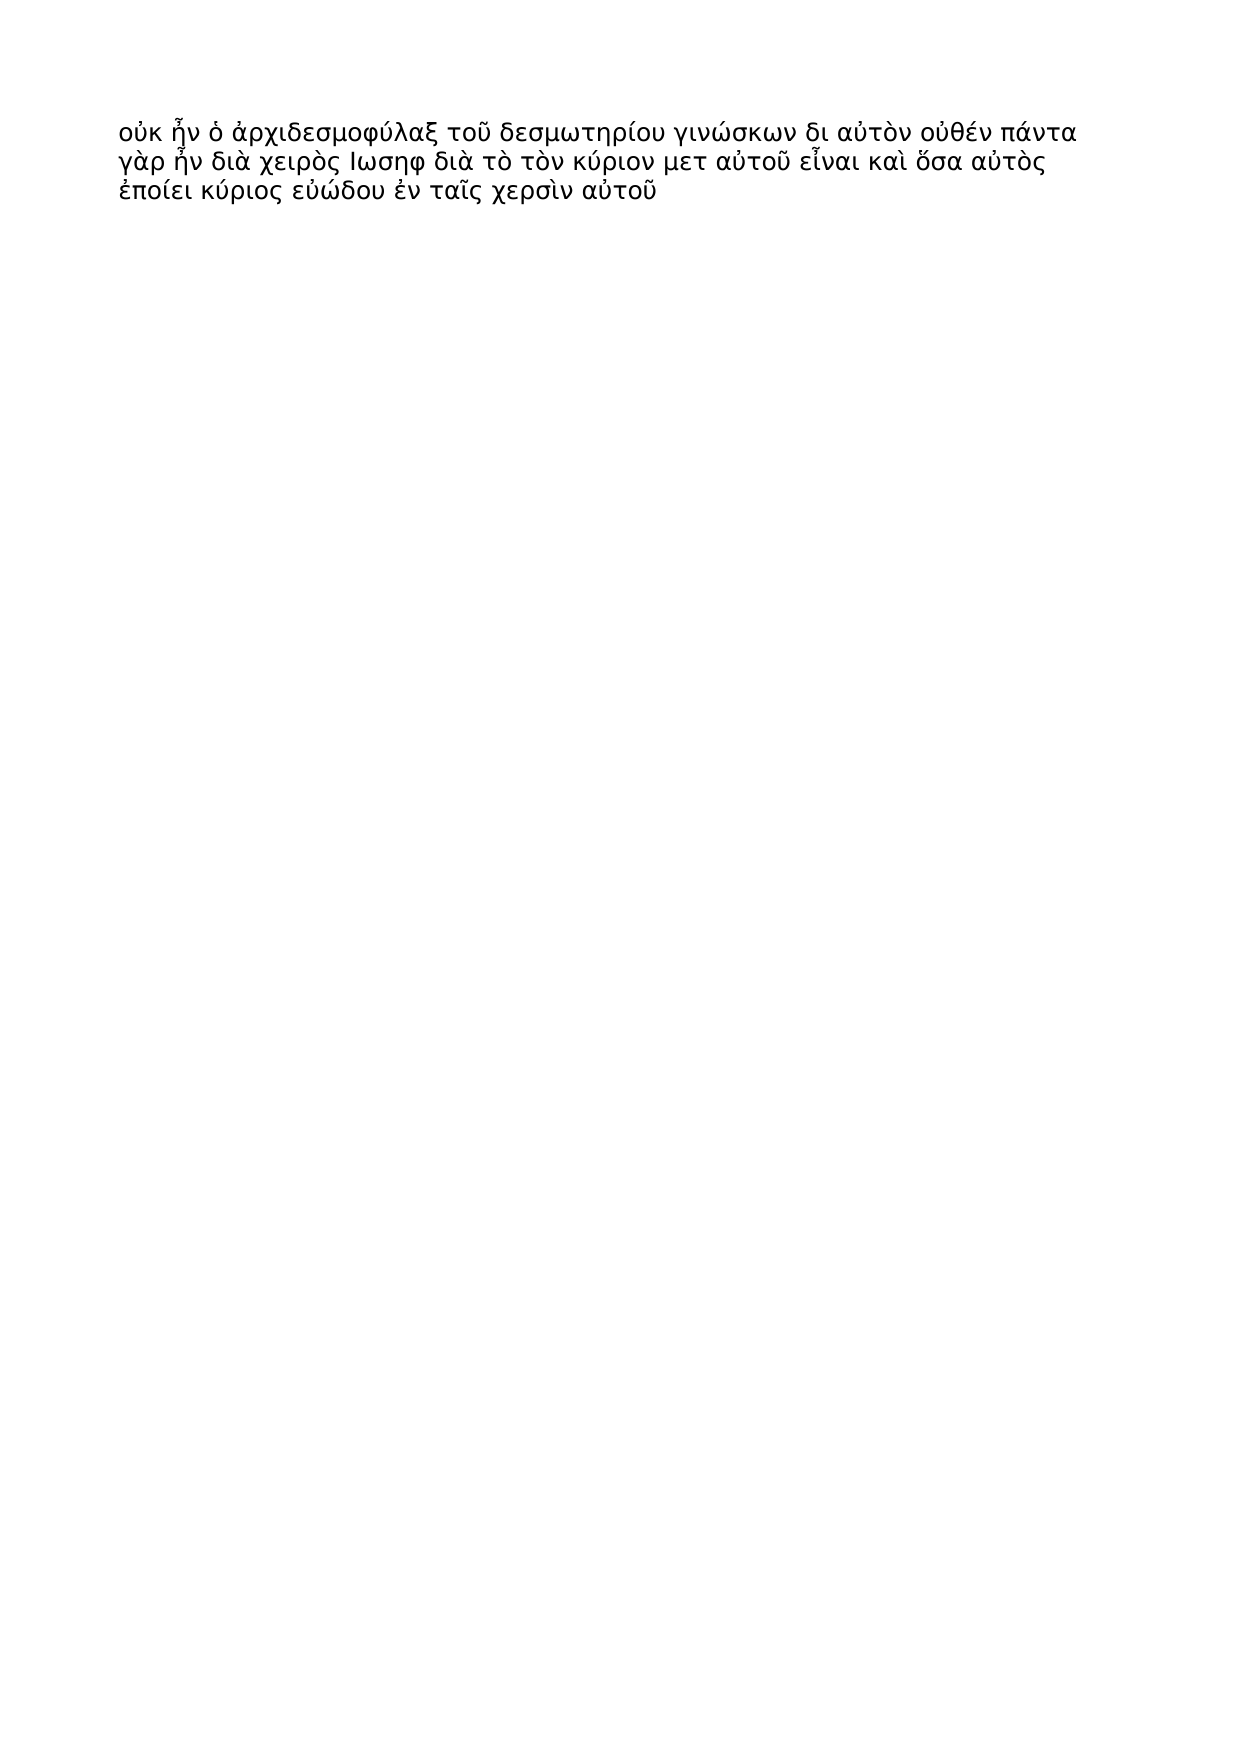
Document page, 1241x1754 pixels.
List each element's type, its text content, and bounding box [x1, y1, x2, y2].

text οὐκ ἦν ὁ ἀρχιδεσμοφύλαξ τοῦ δεσμωτηρίου γινώσκων δι αὐτὸν οὐθέν πάντα γὰρ ἦν διὰ χειρὸς Ιωσηφ διὰ τὸ τὸν κύριον μετ αὐτοῦ εἶναι καὶ ὅσα αὐτὸς ἐποίει κύριος εὐώδου ἐν ταῖς χερσὶν αὐτοῦ [118, 118, 1122, 206]
